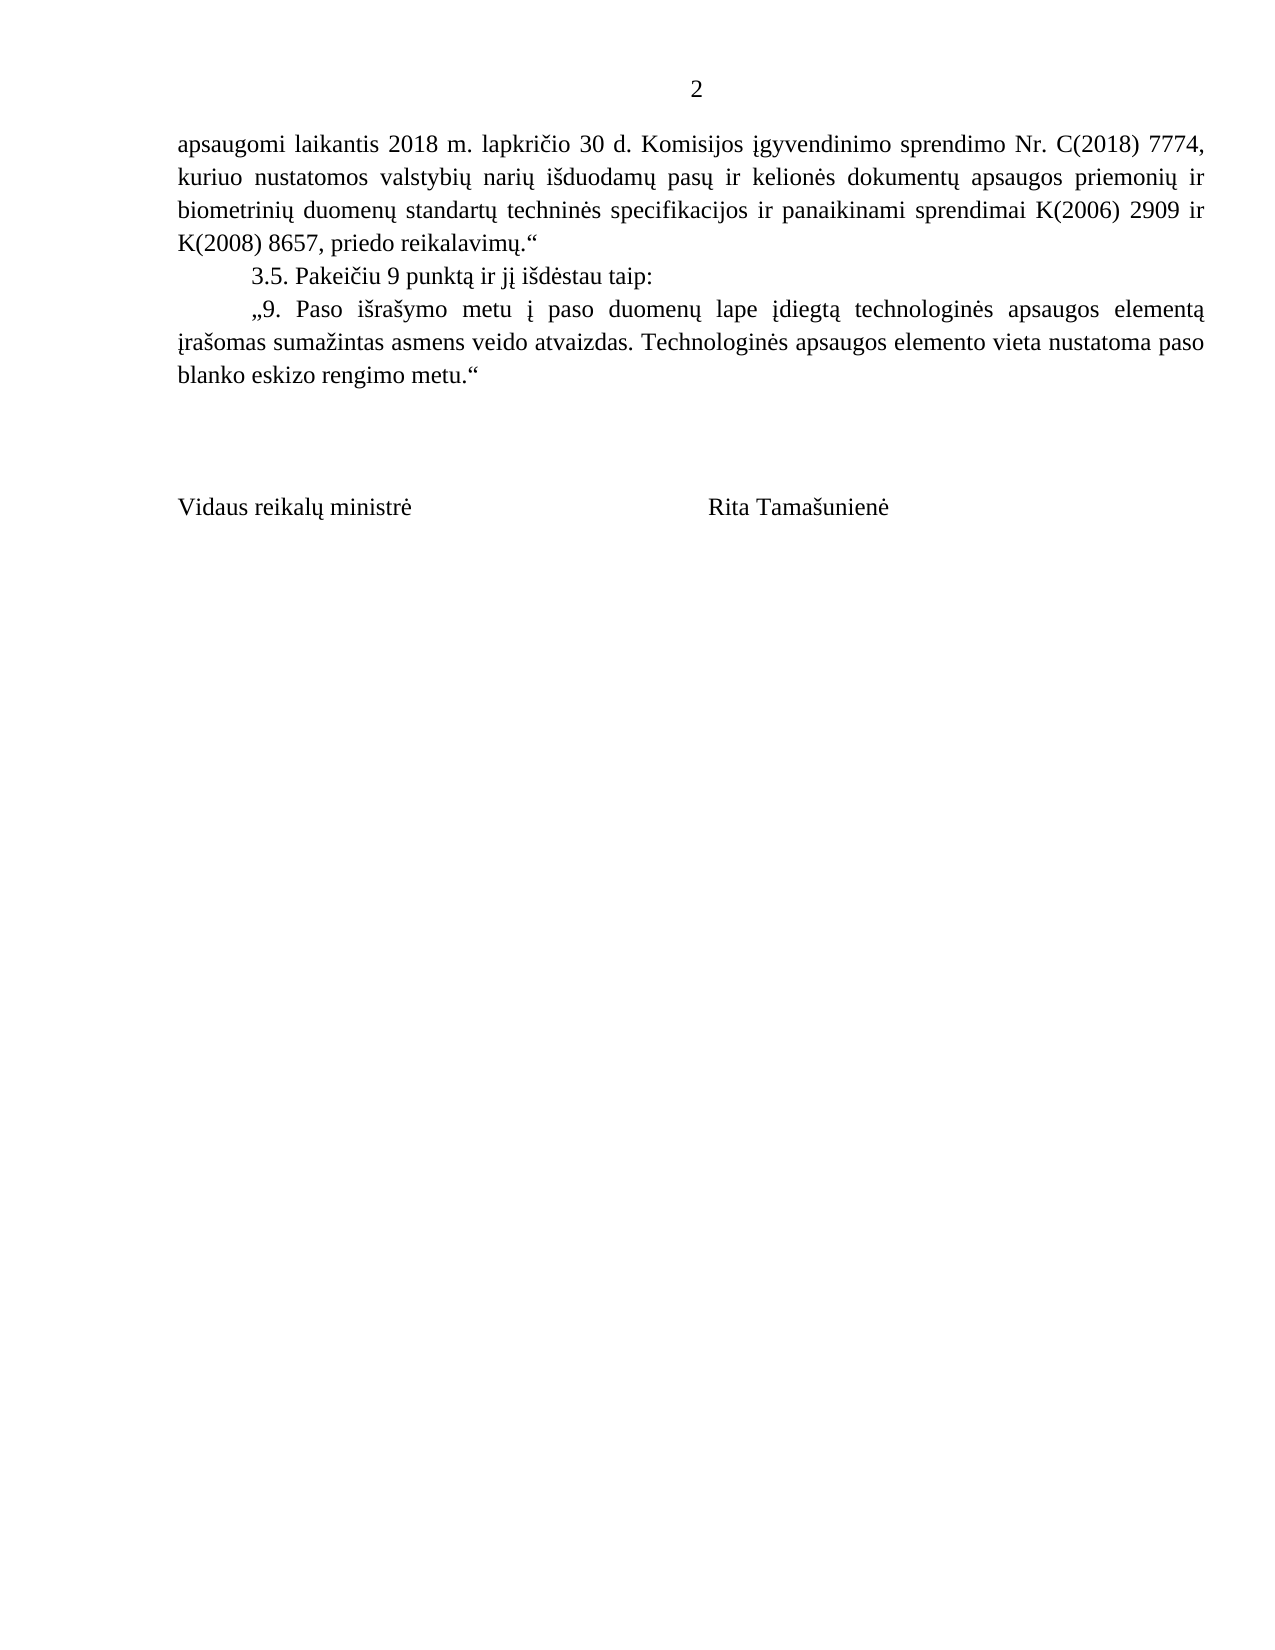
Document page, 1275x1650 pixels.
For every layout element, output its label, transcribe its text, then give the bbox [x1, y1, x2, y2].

text 3.5. Pakeičiu 9 punktą ir jį išdėstau taip: [177, 261, 1206, 290]
text Vidaus reikalų ministrė Rita Tamašunienė [177, 492, 1216, 521]
text apsaugomi laikantis 2018 m. lapkričio 30 d. Komisijos įgyvendinimo sprendimo Nr. C(2018) 7774, kuriuo nustatomos valstybių narių išduodamų pasų ir kelionės dokumentų apsaugos priemonių ir biometrinių duomenų standartų techninės specifikacijos ir panaikinami sprendimai K(2006) 2909 ir K(2008) 8657, priedo reikalavimų.“ [177, 129, 1206, 257]
text „9. Paso išrašymo metu į paso duomenų lape įdiegtą technologinės apsaugos elementą įrašomas sumažintas asmens veido atvaizdas. Technologinės apsaugos elemento vieta nustatoma paso blanko eskizo rengimo metu.“ [177, 294, 1206, 389]
